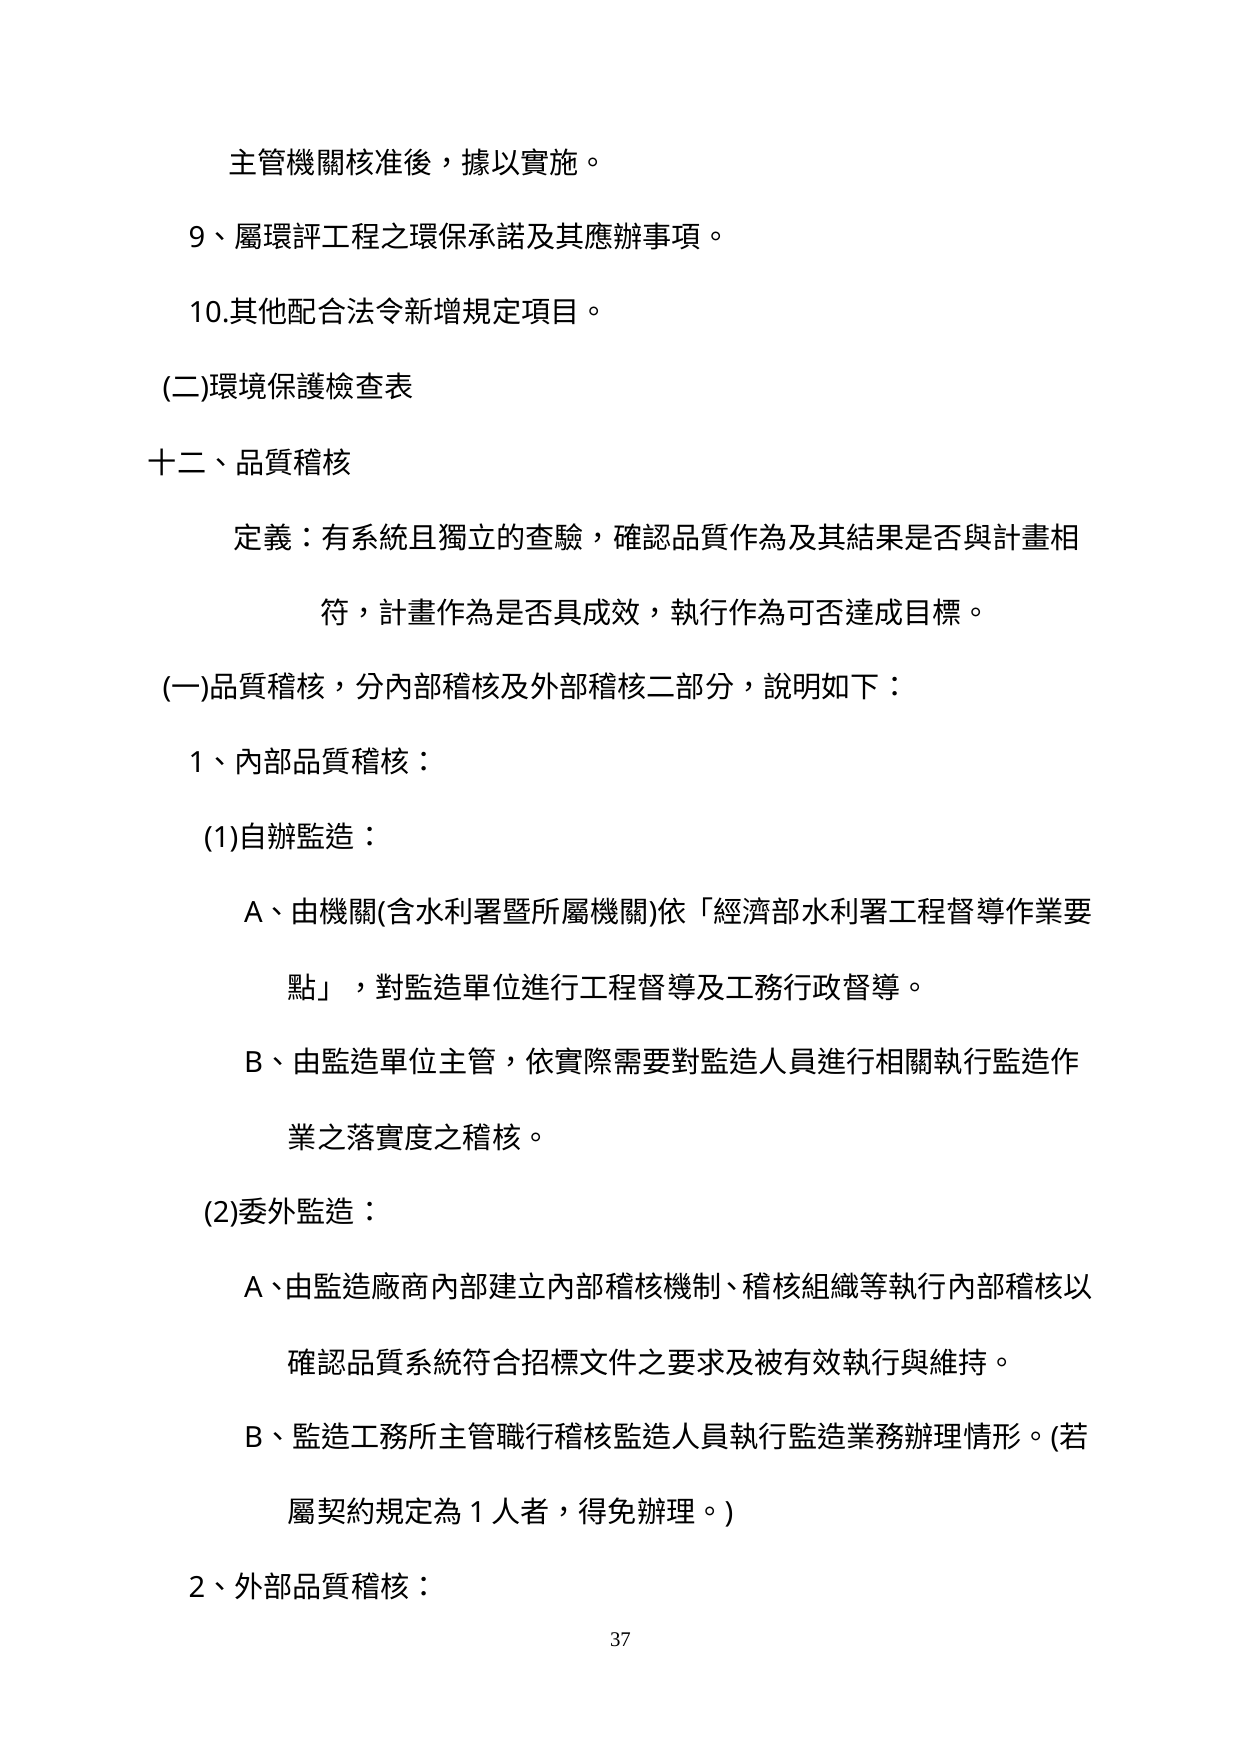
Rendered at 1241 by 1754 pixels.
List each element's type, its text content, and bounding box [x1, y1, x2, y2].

text (一)品質稽核，分內部稽核及外部稽核二部分，說明如下： [162, 648, 1092, 723]
text 1、內部品質稽核： [188, 723, 1092, 798]
text B、由監造單位主管，依實際需要對監造人員進行相關執行監造作業之落實度之稽核。 [244, 1023, 1092, 1173]
text A、由機關(含水利署暨所屬機關)依「經濟部水利署工程督導作業要點」，對監造單位進行工程督導及工務行政督導。 [244, 873, 1092, 1023]
text A、由監造廠商內部建立內部稽核機制、稽核組織等執行內部稽核以確認品質系統符合招標文件之要求及被有效執行與維持。 [244, 1248, 1092, 1398]
text (1)自辦監造： [204, 798, 1092, 873]
text 10.其他配合法令新增規定項目。 [188, 273, 1092, 348]
text (2)委外監造： [204, 1173, 1092, 1248]
text B、監造工務所主管職行稽核監造人員執行監造業務辦理情形。(若屬契約規定為1人者，得免辦理。) [244, 1398, 1092, 1548]
text 定義：有系統且獨立的查驗，確認品質作為及其結果是否與計畫相符，計畫作為是否具成效，執行作為可否達成目標。 [234, 498, 1092, 648]
text 2、外部品質稽核： [188, 1548, 1092, 1623]
text 十二、品質稽核 [148, 423, 1092, 498]
text (二)環境保護檢查表 [162, 348, 1092, 423]
text 主管機關核准後，據以實施。 [188, 123, 1092, 198]
text 9、屬環評工程之環保承諾及其應辦事項。 [188, 198, 1092, 273]
